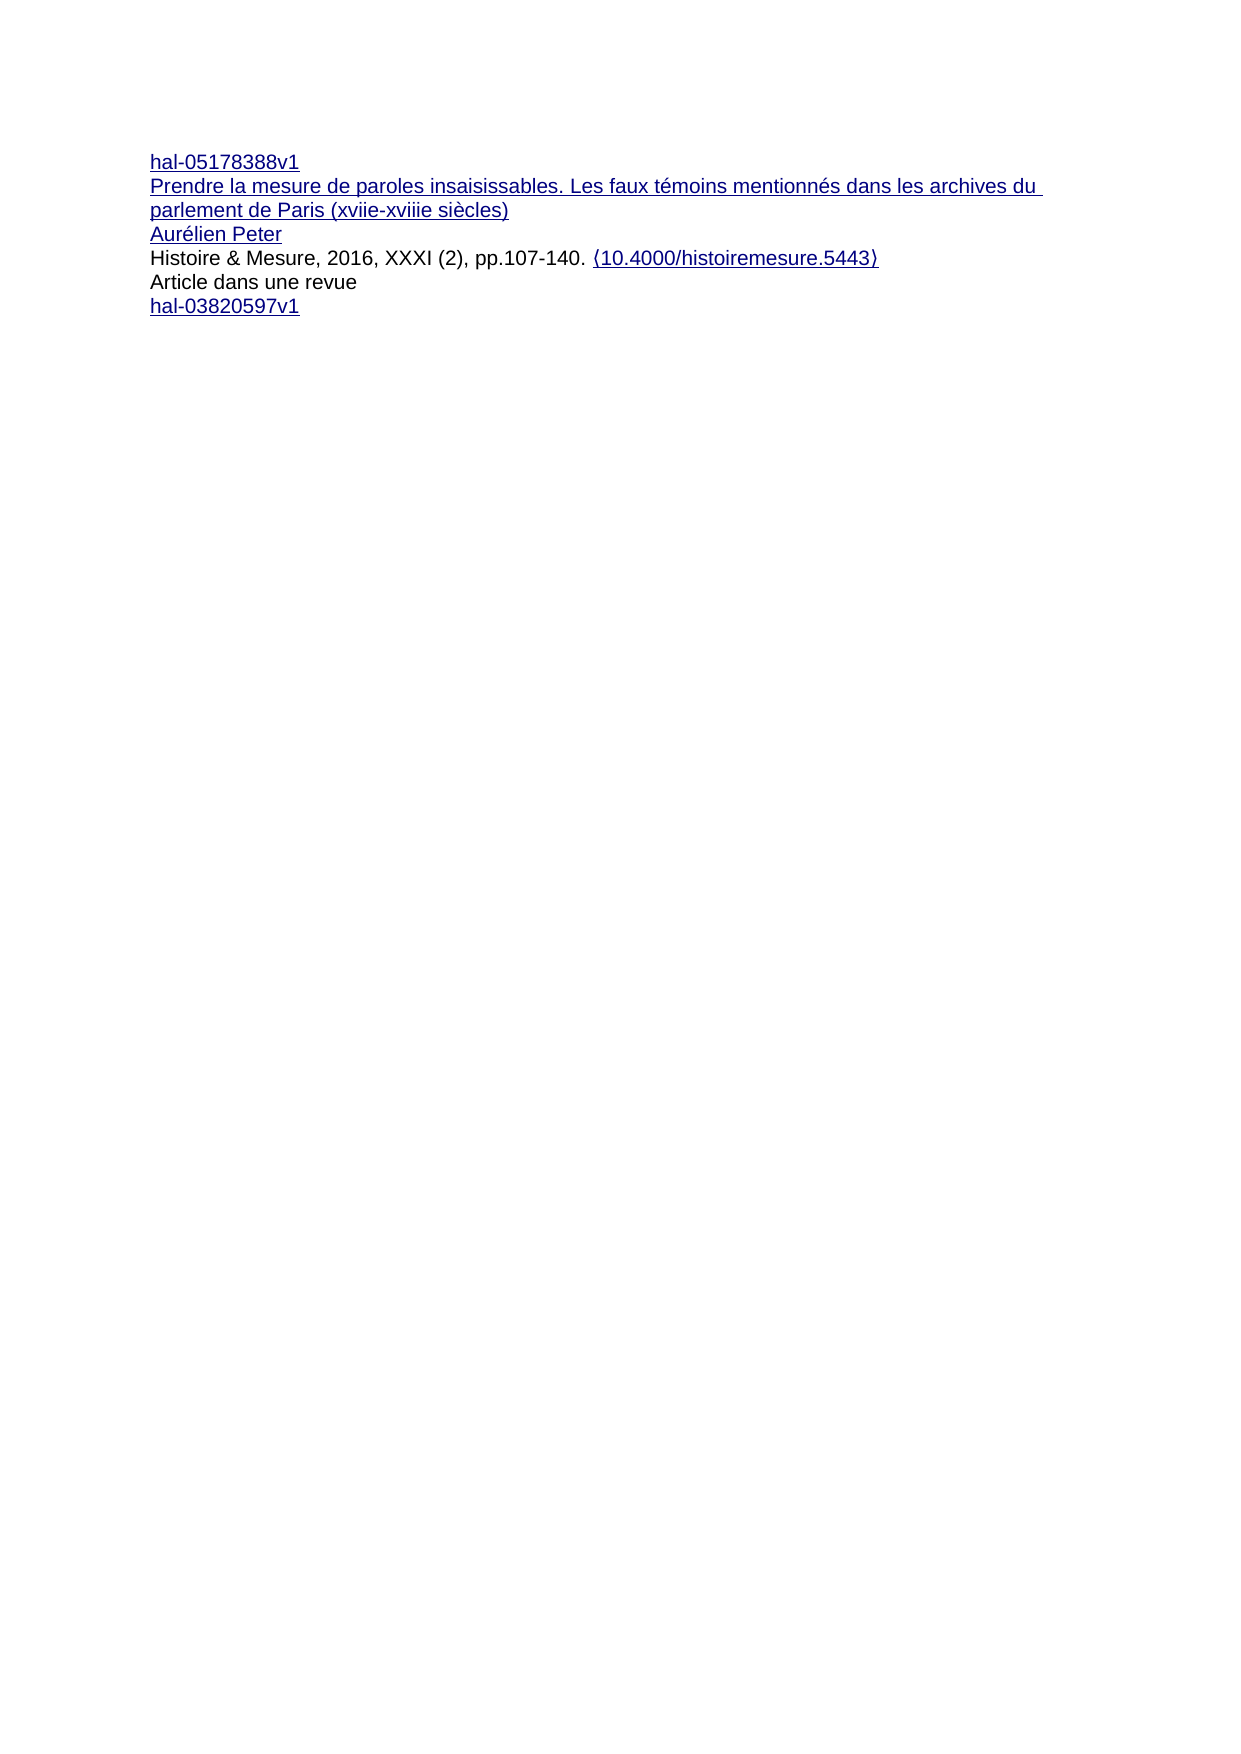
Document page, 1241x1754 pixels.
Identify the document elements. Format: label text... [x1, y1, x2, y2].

table_cell Prendre la mesure de paroles insaisissables. Les faux témoins mentionnés dans les archives du parlement de Paris (xviie-xviiie siècles) Aurélien Peter Histoire & Mesure, 2016, XXXI (2), pp.107-140. ⟨10.4000/histoiremesure.5443⟩ Article dans une revue hal-03820597v1 [150, 174, 1090, 318]
table_cell Le chant des accusées : Du procès-verbal au verbe chanté Aurélien Peter,Arthur Lavandier Entre-temps. Revue numérique d’histoire actuelle, 2020, https://entre-temps.net/le-chant-des-accusees-du-proces-verbal-au-verbe-chante-episode-1-je-mourrai-innocente/ Article dans une revue hal-05178388v1 [150, 150, 1090, 174]
